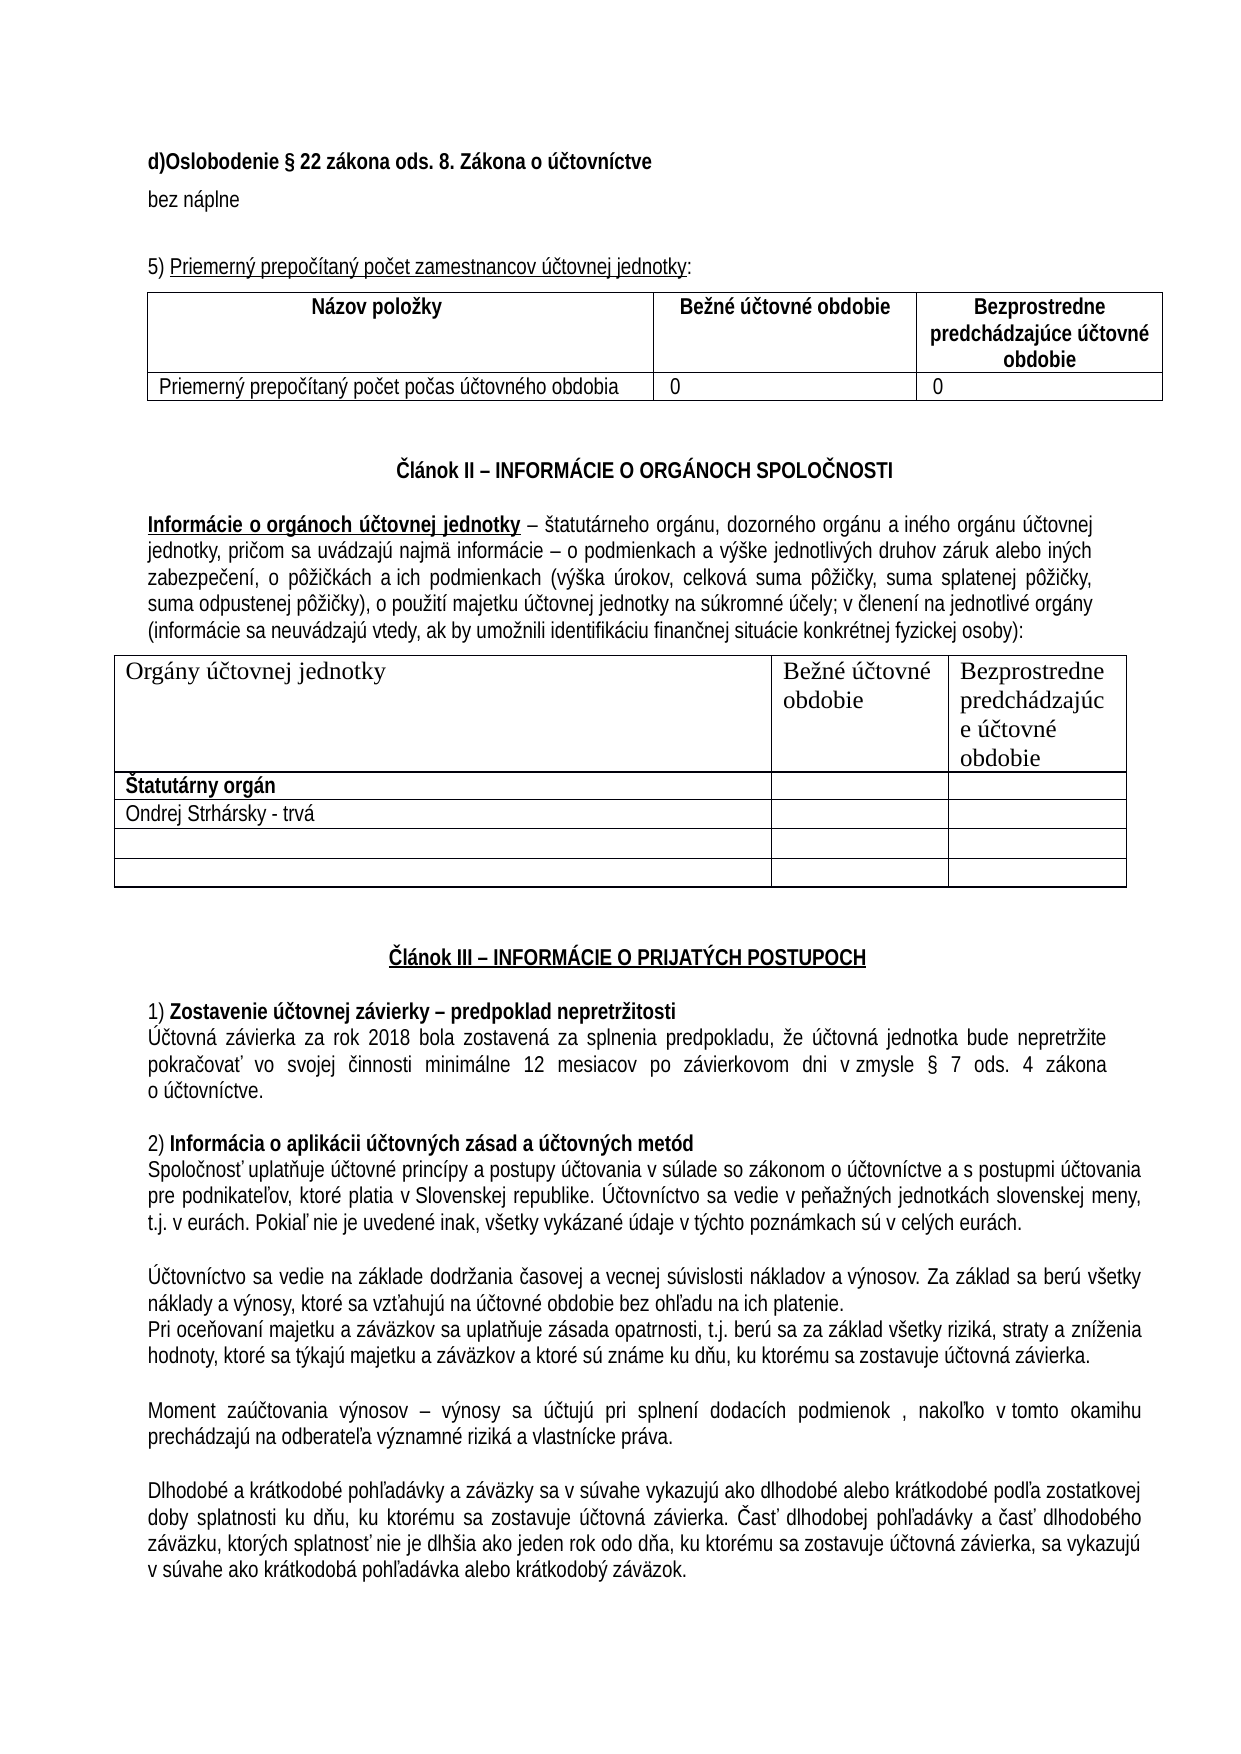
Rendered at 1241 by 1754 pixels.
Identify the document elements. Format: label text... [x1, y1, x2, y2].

table_cell Ondrej Strhársky - trvá [115, 800, 771, 828]
text Spoločnosť uplatňuje účtovné princípy a postupy účtovania v súlade so zákonom o účtovníctve a s postupmi účtovania pre podnikateľov, ktoré platia v Slovenskej republike. Účtovníctvo sa vedie v peňažných jednotkách slovenskej meny, t.j. v eurách. Pokiaľ nie je uvedené inak, všetky vykázané údaje v týchto poznámkach sú v celých eurách. [148, 1156, 1141, 1235]
table_cell [772, 773, 948, 799]
text Účtovná závierka za rok 2018 bola zostavená za splnenia predpokladu, že účtovná jednotka bude nepretržite pokračovať vo svojej činnosti minimálne 12 mesiacov po závierkovom dni v zmysle § 7 ods. 4 zákona o účtovníctve. [148, 1024, 1107, 1103]
table_header Bezprostredne predchádzajúce účtovné obdobie [949, 656, 1126, 771]
text 5) Priemerný prepočítaný počet zamestnancov účtovnej jednotky: [148, 253, 1093, 280]
text Moment zaúčtovania výnosov – výnosy sa účtujú pri splnení dodacích podmienok , nakoľko v tomto okamihu prechádzajú na odberateľa významné riziká a vlastnícke práva. [148, 1397, 1141, 1449]
table_cell [949, 773, 1126, 799]
table_cell [949, 859, 1126, 886]
text 2) Informácia o aplikácii účtovných zásad a účtovných metód [148, 1130, 1107, 1156]
text d)Oslobodenie § 22 zákona ods. 8. Zákona o účtovníctve [148, 148, 1142, 174]
text Pri oceňovaní majetku a záväzkov sa uplatňuje zásada opatrnosti, t.j. berú sa za základ všetky riziká, straty a zníženia hodnoty, ktoré sa týkajú majetku a záväzkov a ktoré sú známe ku dňu, ku ktorému sa zostavuje účtovná závierka. [148, 1316, 1141, 1368]
table_cell 0 [654, 373, 916, 400]
text Účtovníctvo sa vedie na základe dodržania časovej a vecnej súvislosti nákladov a výnosov. Za základ sa berú všetky náklady a výnosy, ktoré sa vzťahujú na účtovné obdobie bez ohľadu na ich platenie. [148, 1263, 1141, 1316]
table_cell [949, 800, 1126, 828]
table_cell [772, 859, 948, 886]
text bez náplne [148, 186, 1142, 213]
table_cell 0 [917, 373, 1162, 400]
text 1) Zostavenie účtovnej závierky – predpoklad nepretržitosti [148, 998, 1107, 1024]
table_header Bežné účtovné obdobie [654, 293, 916, 372]
text Informácie o orgánoch účtovnej jednotky – štatutárneho orgánu, dozorného orgánu a iného orgánu účtovnej jednotky, pričom sa uvádzajú najmä informácie – o podmienkach a výške jednotlivých druhov záruk alebo iných zabezpečení, o pôžičkách a ich podmienkach (výška úrokov, celková suma pôžičky, suma splatenej pôžičky, suma odpustenej pôžičky), o použití majetku účtovnej jednotky na súkromné účely; v členení na jednotlivé orgány (informácie sa neuvádzajú vtedy, ak by umožnili identifikáciu finančnej situácie konkrétnej fyzickej osoby): [148, 511, 1093, 643]
table_cell Štatutárny orgán [115, 773, 771, 799]
table_header Bežné účtovné obdobie [772, 656, 948, 771]
table_cell [772, 829, 948, 857]
table_cell [115, 829, 771, 857]
table_header Názov položky [148, 293, 653, 372]
table_cell [772, 800, 948, 828]
text Dlhodobé a krátkodobé pohľadávky a záväzky sa v súvahe vykazujú ako dlhodobé alebo krátkodobé podľa zostatkovej doby splatnosti ku dňu, ku ktorému sa zostavuje účtovná závierka. Časť dlhodobej pohľadávky a časť dlhodobého záväzku, ktorých splatnosť nie je dlhšia ako jeden rok odo dňa, ku ktorému sa zostavuje účtovná závierka, sa vykazujú v súvahe ako krátkodobá pohľadávka alebo krátkodobý záväzok. [148, 1477, 1141, 1583]
table_cell [949, 829, 1126, 857]
text Článok II – INFORMÁCIE O ORGÁNOCH SPOLOČNOSTI [148, 457, 1141, 483]
table_header Orgány účtovnej jednotky [115, 656, 771, 771]
table_cell Priemerný prepočítaný počet počas účtovného obdobia [148, 373, 653, 400]
text Článok III – INFORMÁCIE O PRIJATÝCH POSTUPOCH [148, 943, 1107, 970]
table_cell [115, 859, 771, 886]
table_header Bezprostredne predchádzajúce účtovné obdobie [917, 293, 1162, 372]
